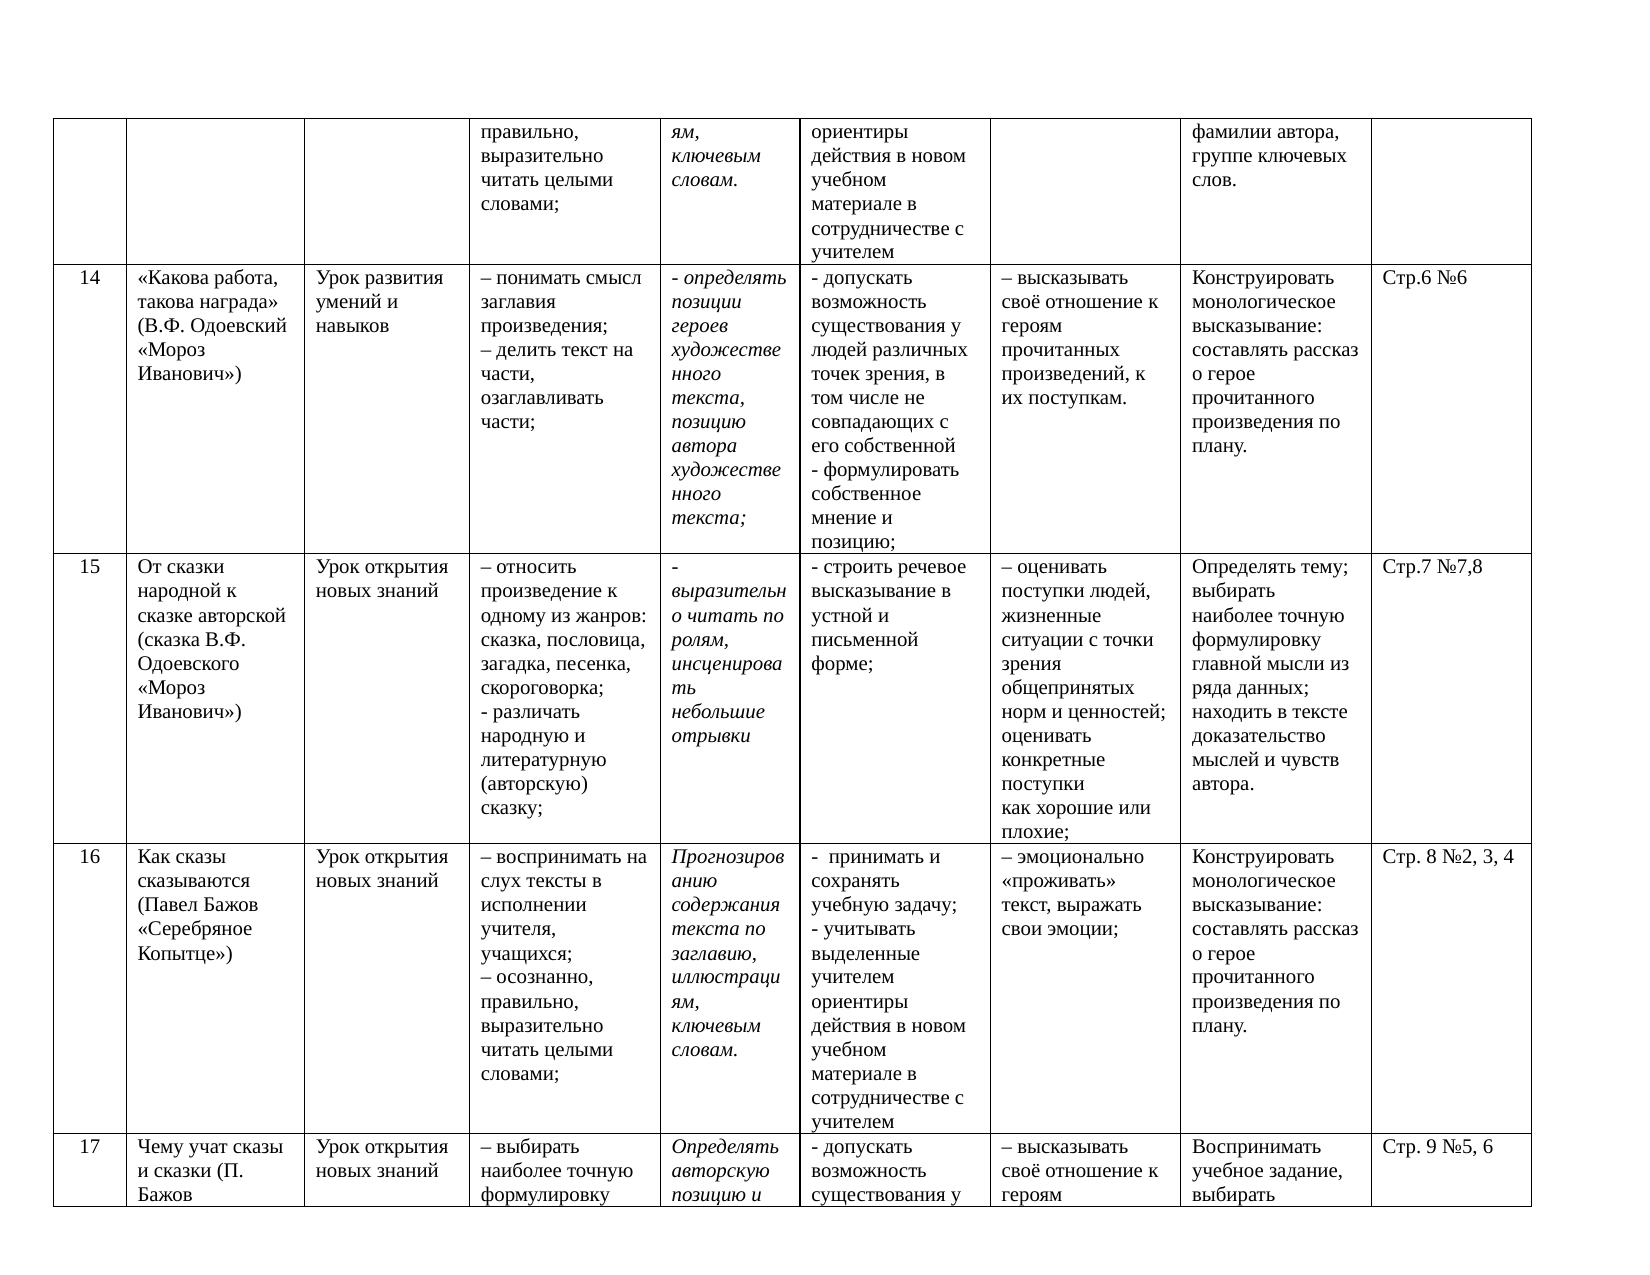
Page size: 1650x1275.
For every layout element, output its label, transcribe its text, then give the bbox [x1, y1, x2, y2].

table_cell – оценивать поступки людей, жизненные ситуации с точки зрения общепринятых норм и ценностей; оценивать конкретные поступки как хорошие или плохие; [991, 554, 1180, 843]
table_cell - определять позиции героев художественного текста, позицию автора художественного текста; [661, 265, 799, 553]
table_cell ориентиры действия в новом учебном материале в сотрудничестве с учителем [801, 119, 990, 263]
table_cell - принимать и сохранять учебную задачу; - учитывать выделенные учителем ориентиры действия в новом учебном материале в сотрудничестве с учителем [801, 844, 990, 1133]
table_cell [127, 119, 304, 263]
table_cell – эмоционально «проживать» текст, выражать свои эмоции; [991, 844, 1180, 1133]
table_cell [991, 119, 1180, 263]
table_cell [305, 119, 469, 263]
table_cell - допускать возможность существования у людей различных точек зрения, в том числе не совпадающих с его собственной - формулировать собственное мнение и позицию; [801, 265, 990, 553]
table_cell Стр.6 №6 [1372, 265, 1531, 553]
table_cell Урок открытия новых знаний [305, 554, 469, 843]
table_cell 16 [54, 844, 126, 1133]
table_cell [54, 119, 126, 263]
table_cell – понимать смысл заглавия произведения; – делить текст на части, озаглавливать части; [470, 265, 660, 553]
table_cell Конструировать монологическое высказывание: составлять рассказ о герое прочитанного произведения по плану. [1181, 844, 1371, 1133]
table_cell Стр. 9 №5, 6 [1372, 1134, 1531, 1206]
table_cell Конструировать монологическое высказывание: составлять рассказ о герое прочитанного произведения по плану. [1181, 265, 1371, 553]
table_cell ям, ключевым словам. [661, 119, 799, 263]
table_cell - строить речевое высказывание в устной и письменной форме; [801, 554, 990, 843]
table_cell От сказки народной к сказке авторской (сказка В.Ф. Одоевского «Мороз Иванович») [127, 554, 304, 843]
table_cell - допускать возможность существования у [801, 1134, 990, 1206]
table_cell Урок открытия новых знаний [305, 844, 469, 1133]
table_cell Стр. 8 №2, 3, 4 [1372, 844, 1531, 1133]
table_cell 14 [54, 265, 126, 553]
table_cell 17 [54, 1134, 126, 1206]
table_cell – выбирать наиболее точную формулировку [470, 1134, 660, 1206]
table_cell – относить произведение к одному из жанров: сказка, пословица, загадка, песенка, скороговорка; - различать народную и литературную (авторскую) сказку; [470, 554, 660, 843]
table_cell – высказывать своё отношение к героям прочитанных произведений, к их поступкам. [991, 265, 1180, 553]
table_cell 15 [54, 554, 126, 843]
table_cell Урок открытия новых знаний [305, 1134, 469, 1206]
table_cell правильно, выразительно читать целыми словами; [470, 119, 660, 263]
table_cell - выразительно читать по ролям, инсценировать небольшие отрывки [661, 554, 799, 843]
table_cell Урок развития умений и навыков [305, 265, 469, 553]
table_cell фамилии автора, группе ключевых слов. [1181, 119, 1371, 263]
table_cell Определять авторскую позицию и [661, 1134, 799, 1206]
table_cell «Какова работа, такова награда» (В.Ф. Одоевский «Мороз Иванович») [127, 265, 304, 553]
table_cell – воспринимать на слух тексты в исполнении учителя, учащихся; – осознанно, правильно, выразительно читать целыми словами; [470, 844, 660, 1133]
table_cell [1372, 119, 1531, 263]
table_cell Прогнозированию содержания текста по заглавию, иллюстрациям, ключевым словам. [661, 844, 799, 1133]
table_cell Чему учат сказы и сказки (П. Бажов [127, 1134, 304, 1206]
table_cell Стр.7 №7,8 [1372, 554, 1531, 843]
table_cell Определять тему; выбирать наиболее точную формулировку главной мысли из ряда данных; находить в тексте доказательство мыслей и чувств автора. [1181, 554, 1371, 843]
table_cell Воспринимать учебное задание, выбирать [1181, 1134, 1371, 1206]
table_cell – высказывать своё отношение к героям [991, 1134, 1180, 1206]
table_cell Как сказы сказываются (Павел Бажов «Серебряное Копытце») [127, 844, 304, 1133]
